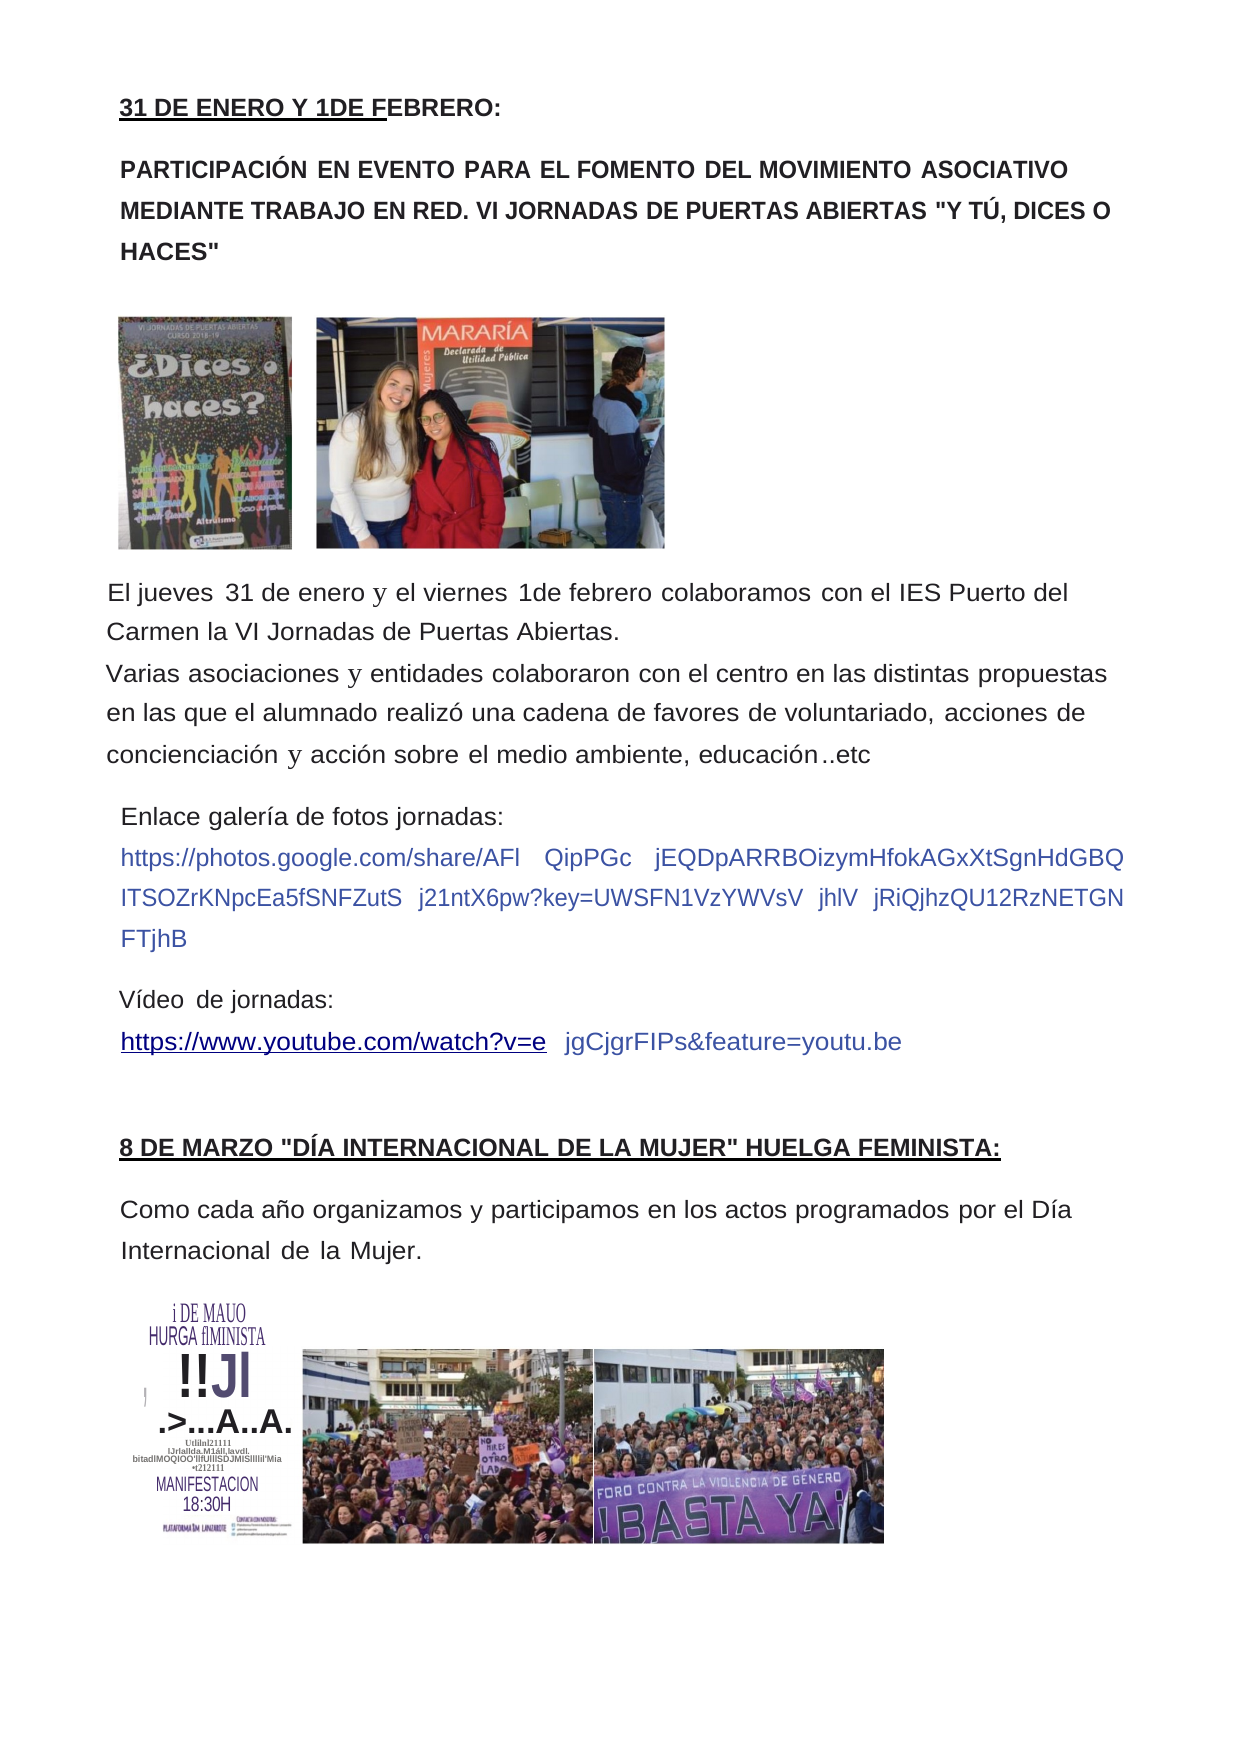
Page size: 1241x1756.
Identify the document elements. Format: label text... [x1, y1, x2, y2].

text , !!Jl [106, 1350, 162, 1409]
text https://www.youtube.com/watch?v=e jgCjgrFIPs&feature=youtu.be [120, 1027, 1136, 1056]
text El jueves 31 de enero y el viernes 1de febrero colaboramos con el IES Puerto del Carmen la VI Jornadas de Puertas Abiertas. [106, 574, 1128, 646]
text •t212111 [106, 1464, 162, 1473]
text Varias asociaciones y entidades colaboraron con el centro en las distintas propuestas en las que el alumnado realizó una cadena de favores de voluntariado, acciones de concienciación y acción sobre el medio ambiente, educación..etc [105, 656, 1136, 769]
text Utlilnl21111 [106, 1439, 162, 1448]
subtitle 31 DE ENERO Y 1DE FEBRERO: [119, 93, 1136, 122]
subtitle 8 DE MARZO "DÍA INTERNACIONAL DE LA MUJER" HUELGA FEMINISTA: [119, 1133, 1136, 1162]
text Como cada año organizamos y participamos en los actos programados por el Día Internacional de la Mujer. [119, 1195, 1128, 1265]
text lJrlallda.M1áll,lavdl. [106, 1448, 162, 1456]
subtitle HURGA flMINISTA [106, 1328, 308, 1350]
text https://photos.google.com/share/AFl QipPGc jEQDpARRBOizymHfokAGxXtSgnHdGBQ ITSOZrKNpcEa5fSNFZutS j21ntX6pw?key=UWSFN1VzYWVsV jhlV jRiQjhzQU12RzNETGN FTjhB [120, 843, 1124, 953]
text Enlace galería de fotos jornadas: [120, 802, 1136, 831]
text PARTICIPACIÓN EN EVENTO PARA EL FOMENTO DEL MOVIMIENTO ASOCIATIVO MEDIANTE TRABAJO EN RED. VI JORNADAS DE PUERTAS ABIERTAS "Y TÚ, DICES O HACES" [120, 155, 1128, 265]
text Vídeo de jornadas: [119, 985, 1136, 1014]
text i DE MAUO [106, 1300, 312, 1328]
subtitle .>...A..A. [884, 1409, 1136, 1439]
